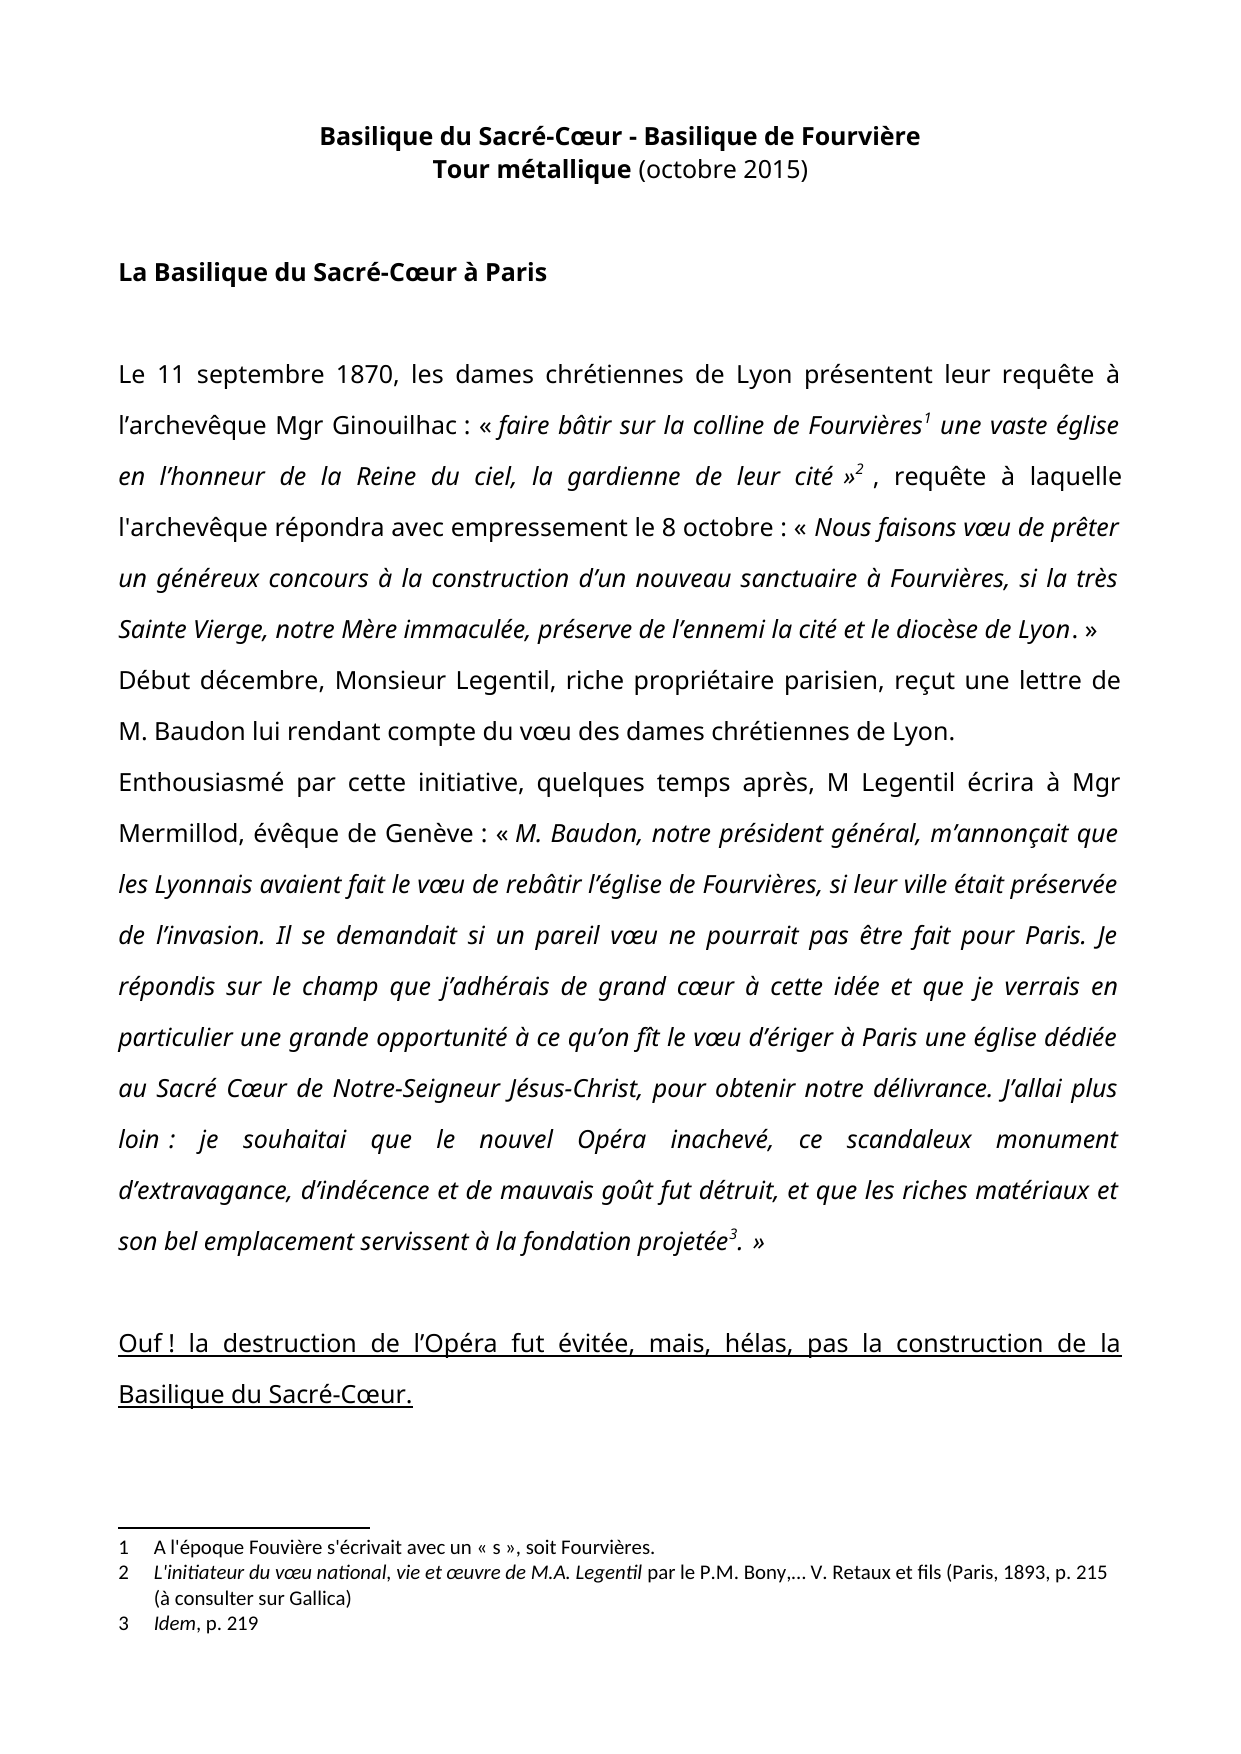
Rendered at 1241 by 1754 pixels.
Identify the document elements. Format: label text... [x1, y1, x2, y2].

text Ouf ! la destruction de l’Opéra fut évitée, mais, hélas, pas la construction de la [118, 1326, 1122, 1355]
text (à consulter sur Gallica) [118, 1585, 1122, 1610]
text A l'époque Fouvière s'écrivait avec un « s », soit Fourvières. [118, 1534, 1122, 1559]
subtitle Le 11 septembre 1870, les dames chrétiennes de Lyon présentent leur requête à l’archevêque Mgr Ginouilhac : « faire bâtir sur la colline de Fourvières une vaste église en l’honneur de la Reine du ciel, la gardienne de leur cité » , requête à laquelle l'archevêque répondra avec empressement le 8 octobre : « Nous faisons vœu de prêter un généreux concours à la construction d’un nouveau sanctuaire à Fourvières, si la très Sainte Vierge, notre Mère immaculée, préserve de l’ennemi la cité et le diocèse de Lyon. » [118, 356, 1122, 646]
text Basilique du Sacré-Cœur. [118, 1357, 1122, 1411]
subtitle Enthousiasmé par cette initiative, quelques temps après, M Legentil écrira à Mgr Mermillod, évêque de Genève : « M. Baudon, notre président général, m’annonçait que les Lyonnais avaient fait le vœu de rebâtir l’église de Fourvières, si leur ville était préservée de l’invasion. Il se demandait si un pareil vœu ne pourrait pas être fait pour Paris. Je répondis sur le champ que j’adhérais de grand cœur à cette idée et que je verrais en particulier une grande opportunité à ce qu’on fît le vœu d’ériger à Paris une église dédiée au Sacré Cœur de Notre-Seigneur Jésus-Christ, pour obtenir notre délivrance. J’allai plus loin : je souhaitai que le nouvel Opéra inachevé, ce scandaleux monument d’extravagance, d’indécence et de mauvais goût fut détruit, et que les riches matériaux et son bel emplacement servissent à la fondation projetée. » [118, 765, 1122, 1258]
text L'initiateur du vœu national, vie et œuvre de M.A. Legentil par le P.M. Bony,… V. Retaux et fils (Paris, 1893, p. 215 [118, 1559, 1122, 1585]
text Idem, p. 219 [118, 1610, 1122, 1636]
text Basilique du Sacré-Cœur - Basilique de Fourvière [118, 118, 1122, 152]
text Tour métallique (octobre 2015) [118, 152, 1122, 186]
text Début décembre, Monsieur Legentil, riche propriétaire parisien, reçut une lettre de M. Baudon lui rendant compte du vœu des dames chrétiennes de Lyon. [118, 663, 1122, 748]
text La Basilique du Sacré-Cœur à Paris [118, 254, 1122, 288]
